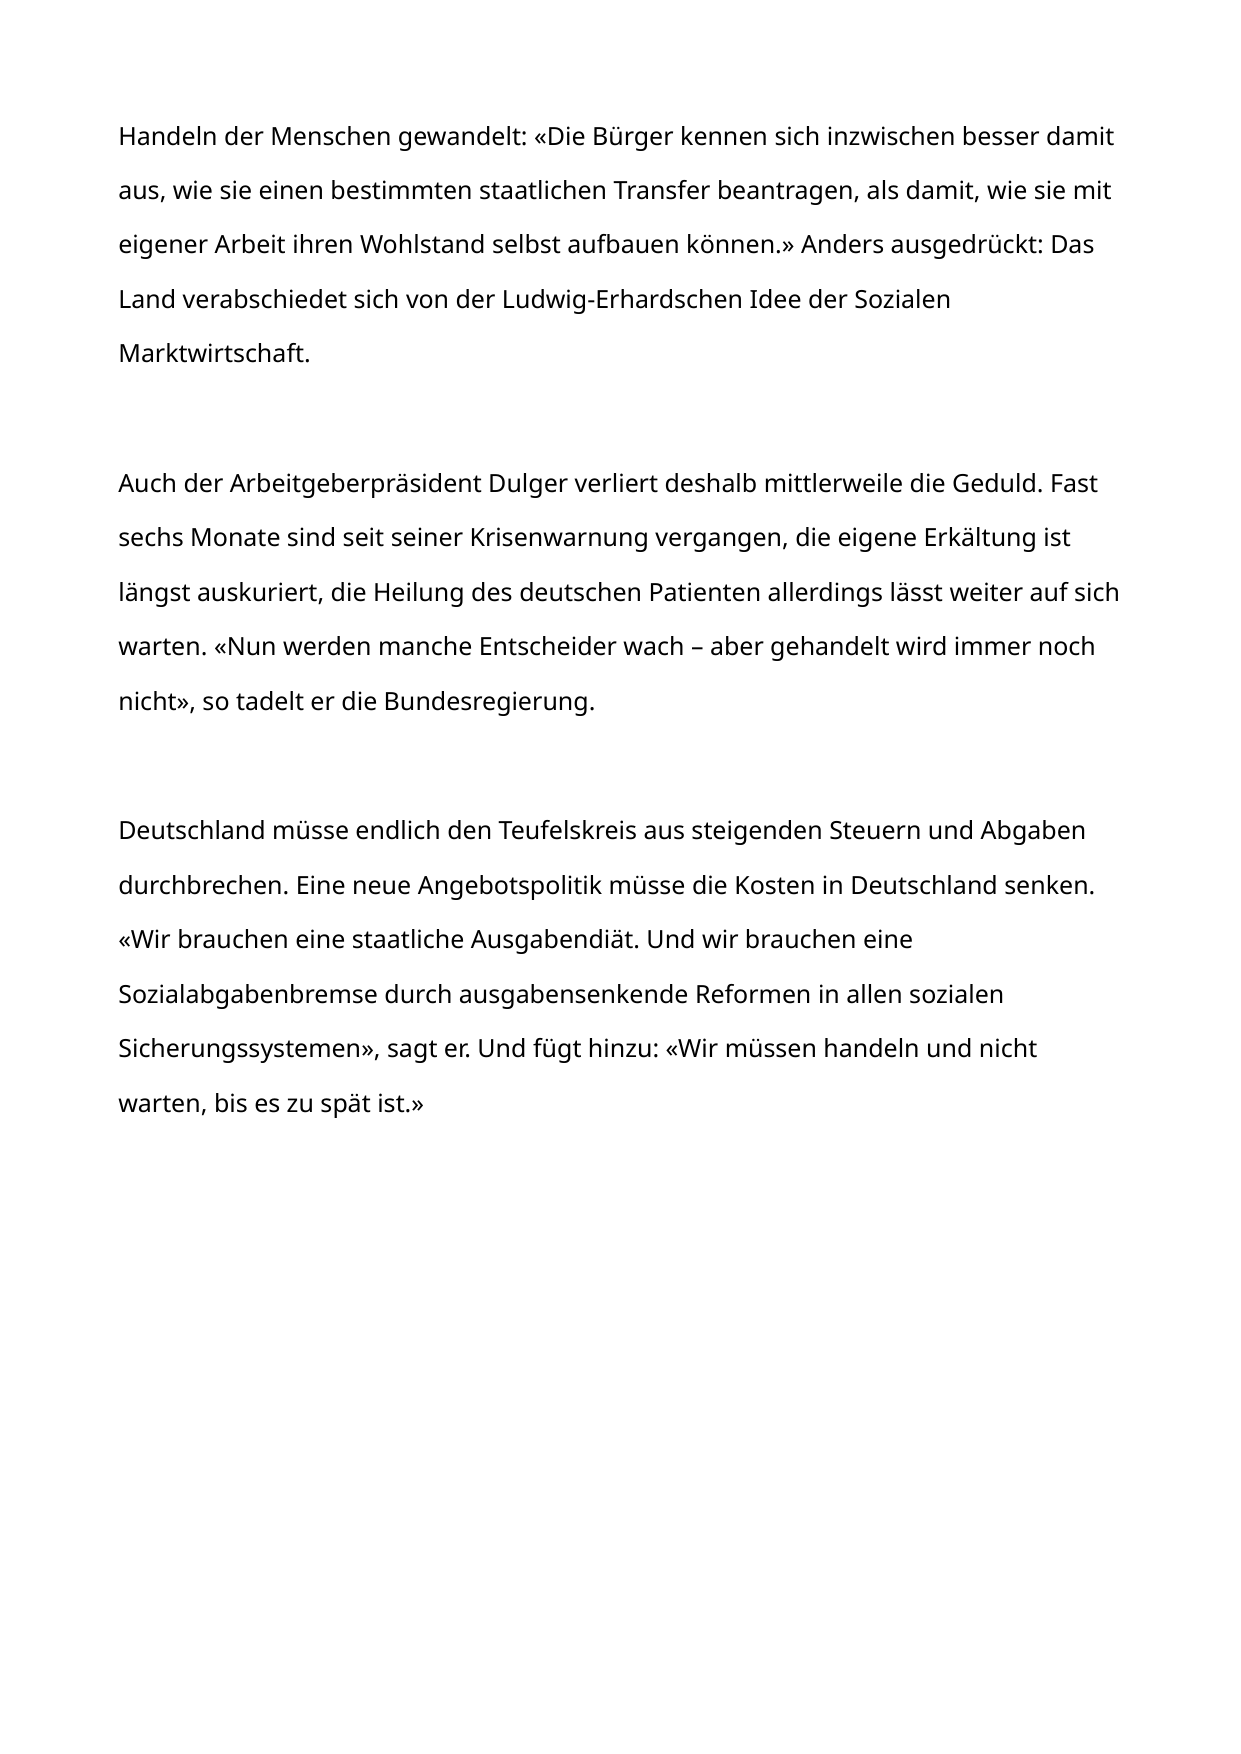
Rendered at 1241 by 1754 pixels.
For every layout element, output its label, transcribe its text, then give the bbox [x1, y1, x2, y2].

text Handeln der Menschen gewandelt: «Die Bürger kennen sich inzwischen besser damit aus, wie sie einen bestimmten staatlichen Transfer beantragen, als damit, wie sie mit eigener Arbeit ihren Wohlstand selbst aufbauen können.» Anders ausgedrückt: Das Land verabschiedet sich von der Ludwig-Erhardschen Idee der Sozialen Marktwirtschaft. [118, 118, 1122, 370]
text Auch der Arbeitgeberpräsident Dulger verliert deshalb mittlerweile die Geduld. Fast sechs Monate sind seit seiner Krisenwarnung vergangen, die eigene Erkältung ist längst auskuriert, die Heilung des deutschen Patienten allerdings lässt weiter auf sich warten. «Nun werden manche Entscheider wach – aber gehandelt wird immer noch nicht», so tadelt er die Bundesregierung. [118, 466, 1122, 717]
text Deutschland müsse endlich den Teufelskreis aus steigenden Steuern und Abgaben durchbrechen. Eine neue Angebotspolitik müsse die Kosten in Deutschland senken. «Wir brauchen eine staatliche Ausgabendiät. Und wir brauchen eine Sozialabgabenbremse durch ausgabensenkende Reformen in allen sozialen Sicherungssystemen», sagt er. Und fügt hinzu: «Wir müssen handeln und nicht warten, bis es zu spät ist.» [118, 813, 1122, 1119]
